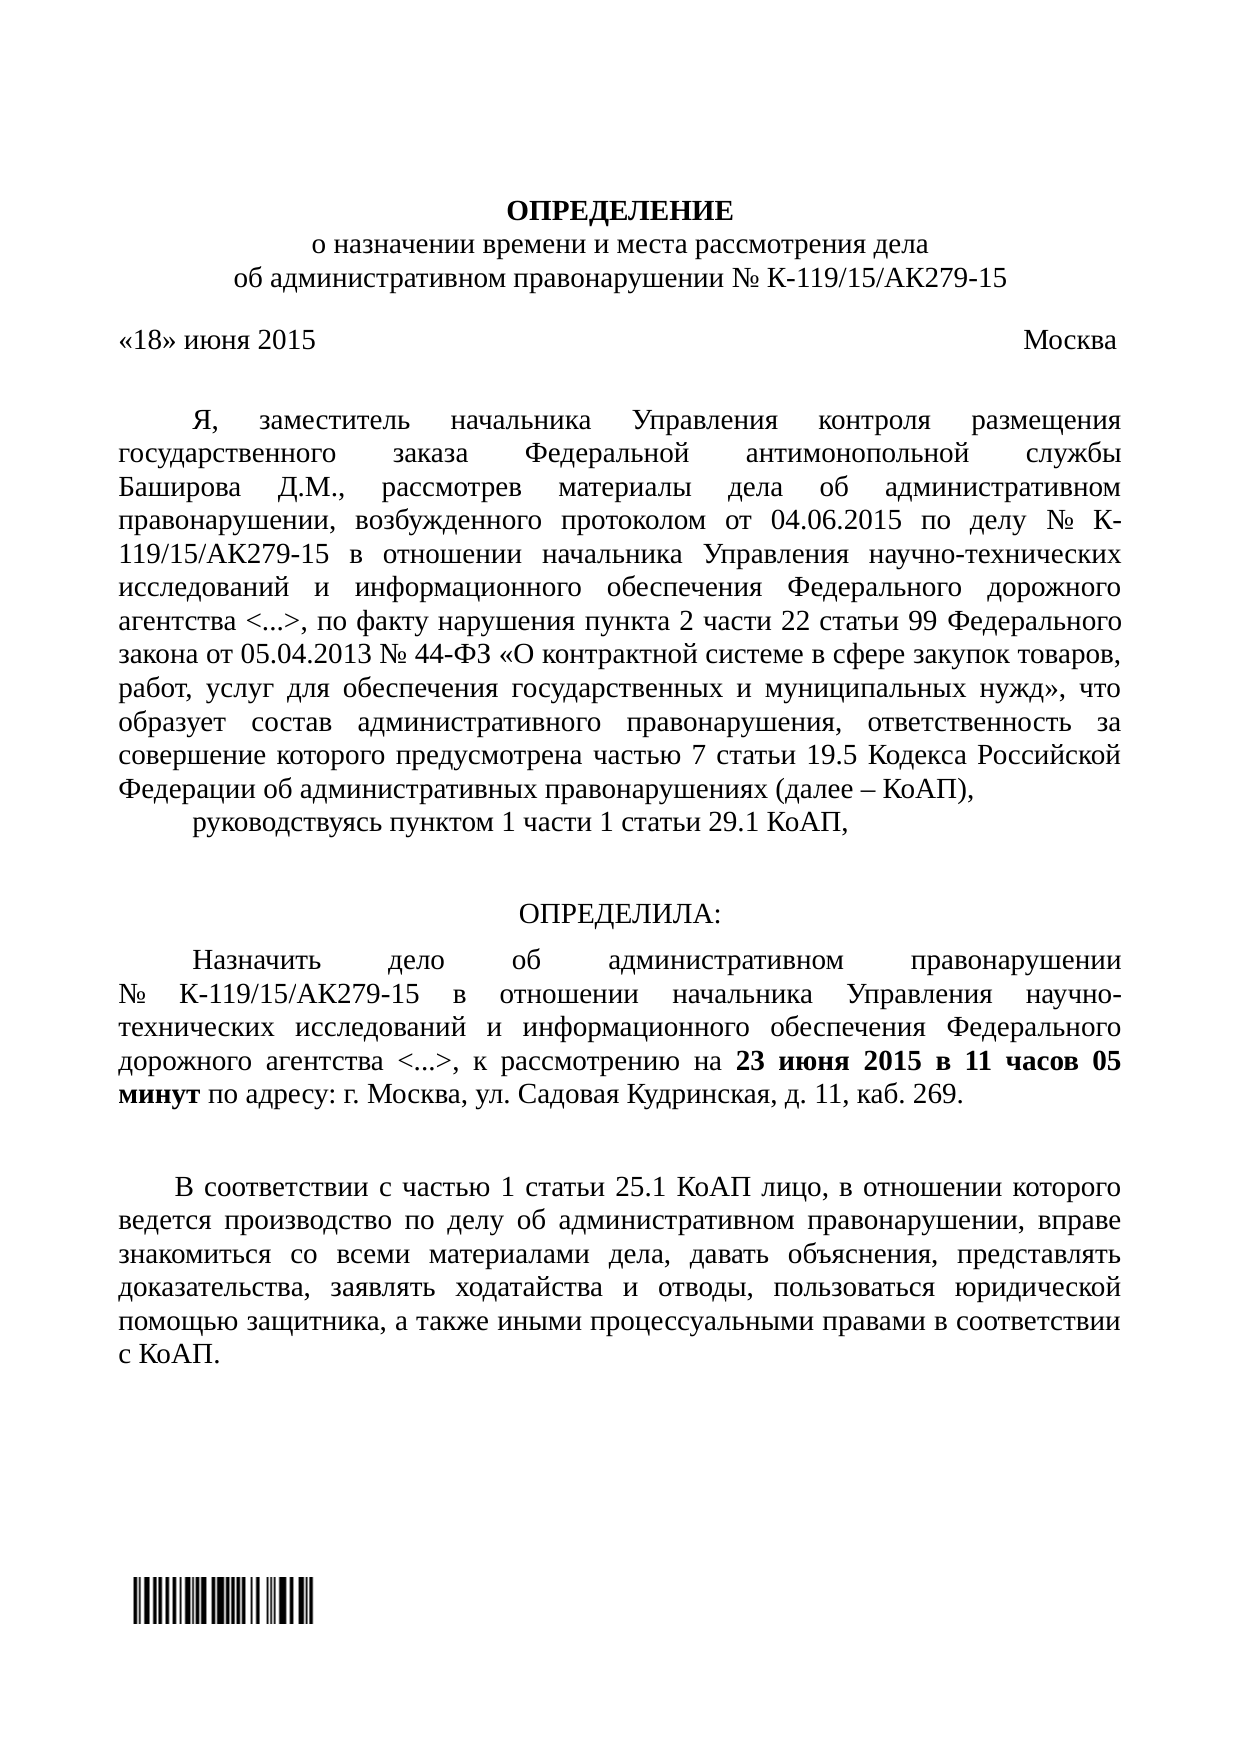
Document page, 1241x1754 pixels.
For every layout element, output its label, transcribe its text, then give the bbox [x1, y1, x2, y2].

picture [118, 1577, 331, 1624]
text об административном правонарушении № К-119/15/АК279-15 [118, 260, 1122, 293]
text о назначении времени и места рассмотрения дела [118, 226, 1122, 260]
text руководствуясь пунктом 1 части 1 статьи 29.1 КоАП, [118, 804, 1122, 838]
text ОПРЕДЕЛИЛА: [118, 896, 1122, 930]
text «18» июня 2015 Москва [118, 322, 1122, 356]
subtitle ОПРЕДЕЛЕНИЕ [118, 193, 1122, 226]
text В соответствии с частью 1 статьи 25.1 КоАП лицо, в отношении которого ведется производство по делу об административном правонарушении, вправе знакомиться со всеми материалами дела, давать объяснения, представлять доказательства, заявлять ходатайства и отводы, пользоваться юридической помощью защитника, а также иными процессуальными правами в соответствии с КоАП. [118, 1169, 1122, 1370]
text Я, заместитель начальника Управления контроля размещения государственного заказа Федеральной антимонопольной службы Баширова Д.М., рассмотрев материалы дела об административном правонарушении, возбужденного протоколом от 04.06.2015 по делу № К-119/15/АК279-15 в отношении начальника Управления научно-технических исследований и информационного обеспечения Федерального дорожного агентства <...>, по факту нарушения пункта 2 части 22 статьи 99 Федерального закона от 05.04.2013 № 44-ФЗ «О контрактной системе в сфере закупок товаров, работ, услуг для обеспечения государственных и муниципальных нужд», что образует состав административного правонарушения, ответственность за совершение которого предусмотрена частью 7 статьи 19.5 Кодекса Российской Федерации об административных правонарушениях (далее – КоАП), [118, 402, 1122, 804]
text Назначить дело об административном правонарушении № К-119/15/АК279-15 в отношении начальника Управления научно-технических исследований и информационного обеспечения Федерального дорожного агентства <...>, к рассмотрению на 23 июня 2015 в 11 часов 05 минут по адресу: г. Москва, ул. Садовая Кудринская, д. 11, каб. 269. [118, 942, 1122, 1110]
